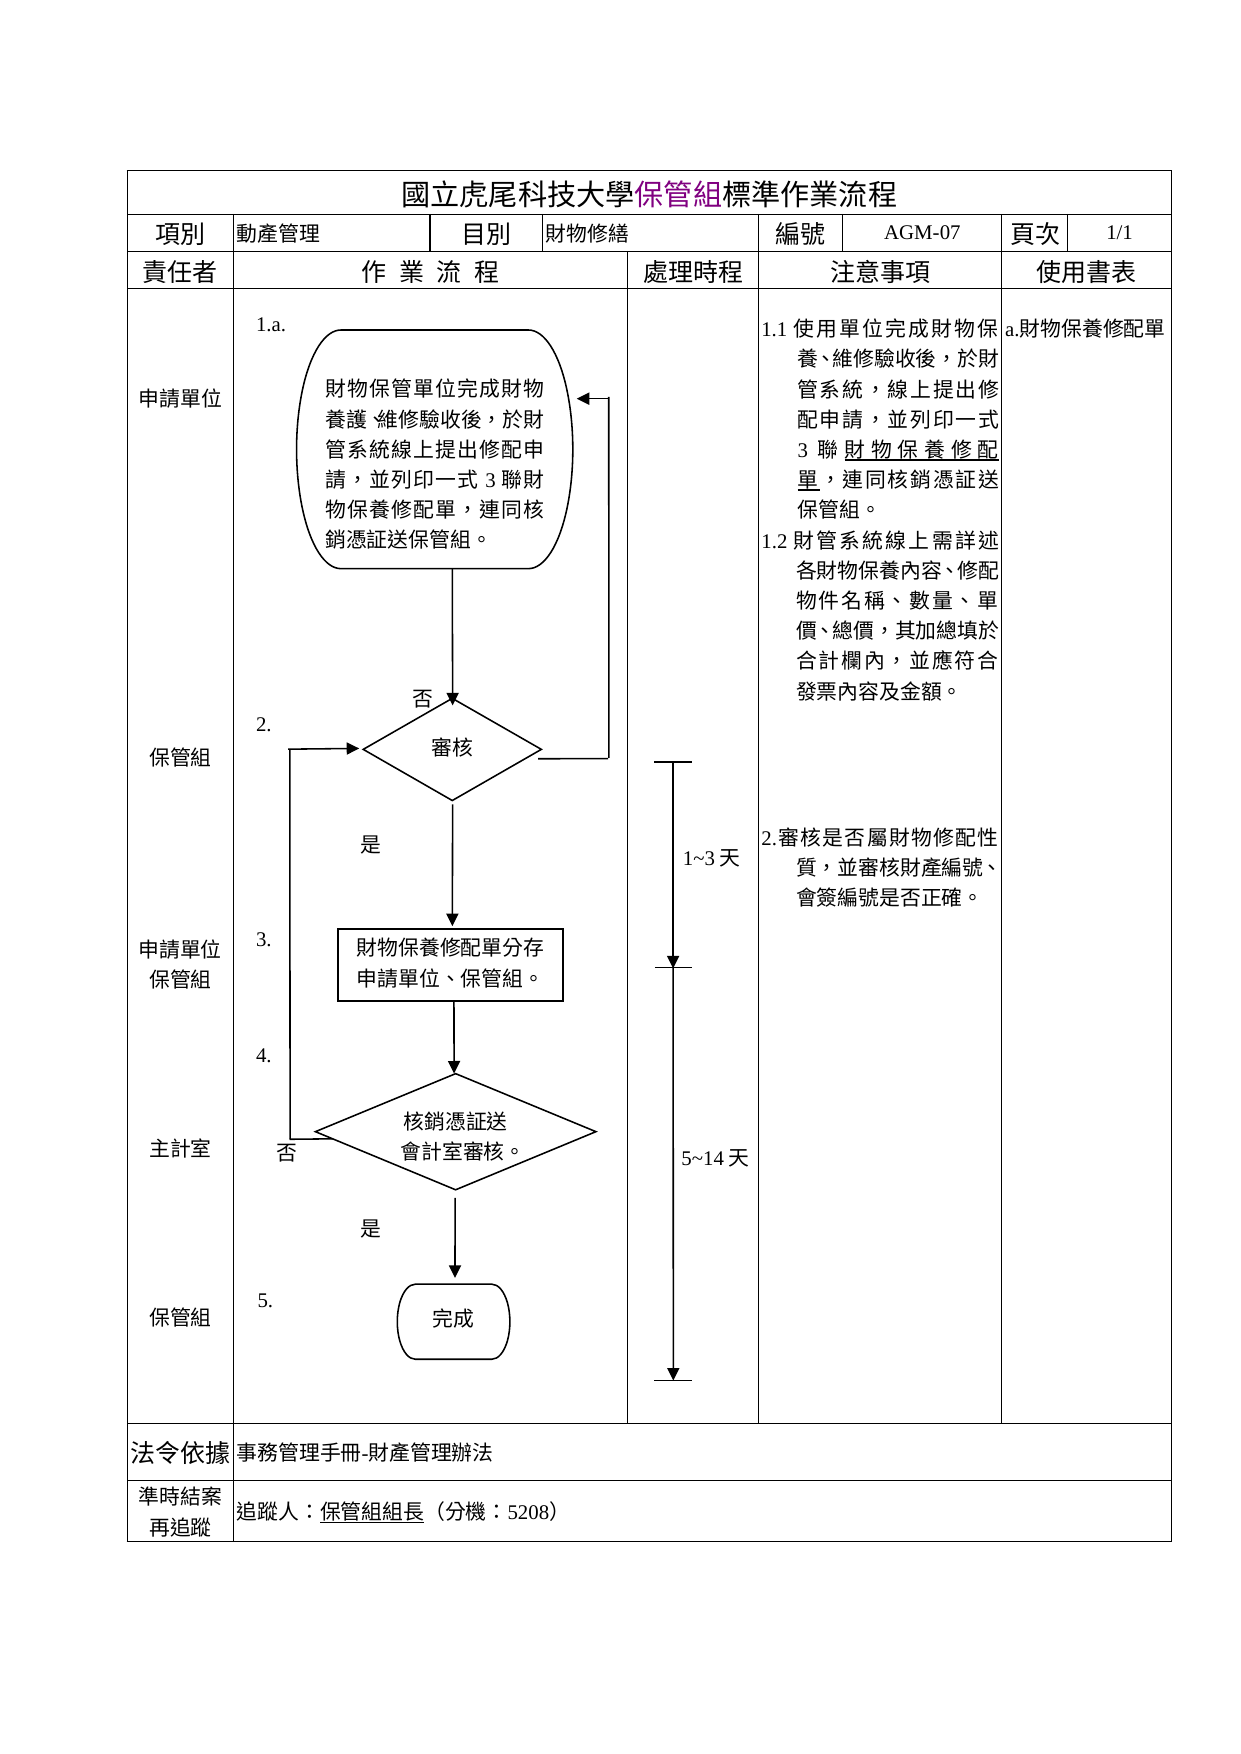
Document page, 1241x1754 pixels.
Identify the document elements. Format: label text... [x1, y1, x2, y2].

table_cell 1.1使用單位完成財物保養、維修驗收後，於財管系統，線上提出修配申請，並列印一式3聯財物保養修配單，連同核銷憑証送保管組。 1.2財管系統線上需詳述各財物保養內容、修配物件名稱、數量、單價、總價，其加總填於合計欄內，並應符合發票內容及金額。 2.審核是否屬財物修配性質，並審核財產編號、會簽編號是否正確。 [759, 289, 1001, 1423]
table_cell AGM-07 [843, 215, 1001, 251]
table_cell 1.a. 否 2. 是 3. 4. 否 是 5. [234, 289, 627, 1423]
table_header 國立虎尾科技大學保管組標準作業流程 [128, 171, 1171, 214]
table_cell 申請單位 保管組 申請單位 保管組 主計室 保管組 [128, 289, 233, 1423]
table_cell a.財物保養修配單 [1002, 289, 1171, 1423]
table_cell 追蹤人：保管組組長（分機：5208） [234, 1481, 1171, 1541]
table_cell 目別 [431, 215, 542, 251]
table_cell 財物修繕 [543, 215, 758, 251]
table_cell 注意事項 [759, 252, 1001, 288]
table_cell 準時結案再追蹤 [128, 1481, 233, 1541]
table_cell 1/1 [1068, 215, 1171, 251]
table_cell 動產管理 [234, 215, 429, 251]
table_cell 項別 [128, 215, 233, 251]
table_cell 處理時程 [628, 252, 758, 288]
table_cell 事務管理手冊-財產管理辦法 [234, 1424, 1171, 1479]
table_cell 使用書表 [1002, 252, 1171, 288]
table_cell 編號 [759, 215, 842, 251]
table_cell 作 業 流 程 [234, 252, 627, 288]
table_cell 頁次 [1002, 215, 1067, 251]
table_cell 責任者 [128, 252, 233, 288]
table_cell 1~3天 5~14天 [628, 289, 758, 1423]
table_cell 法令依據 [128, 1424, 233, 1479]
